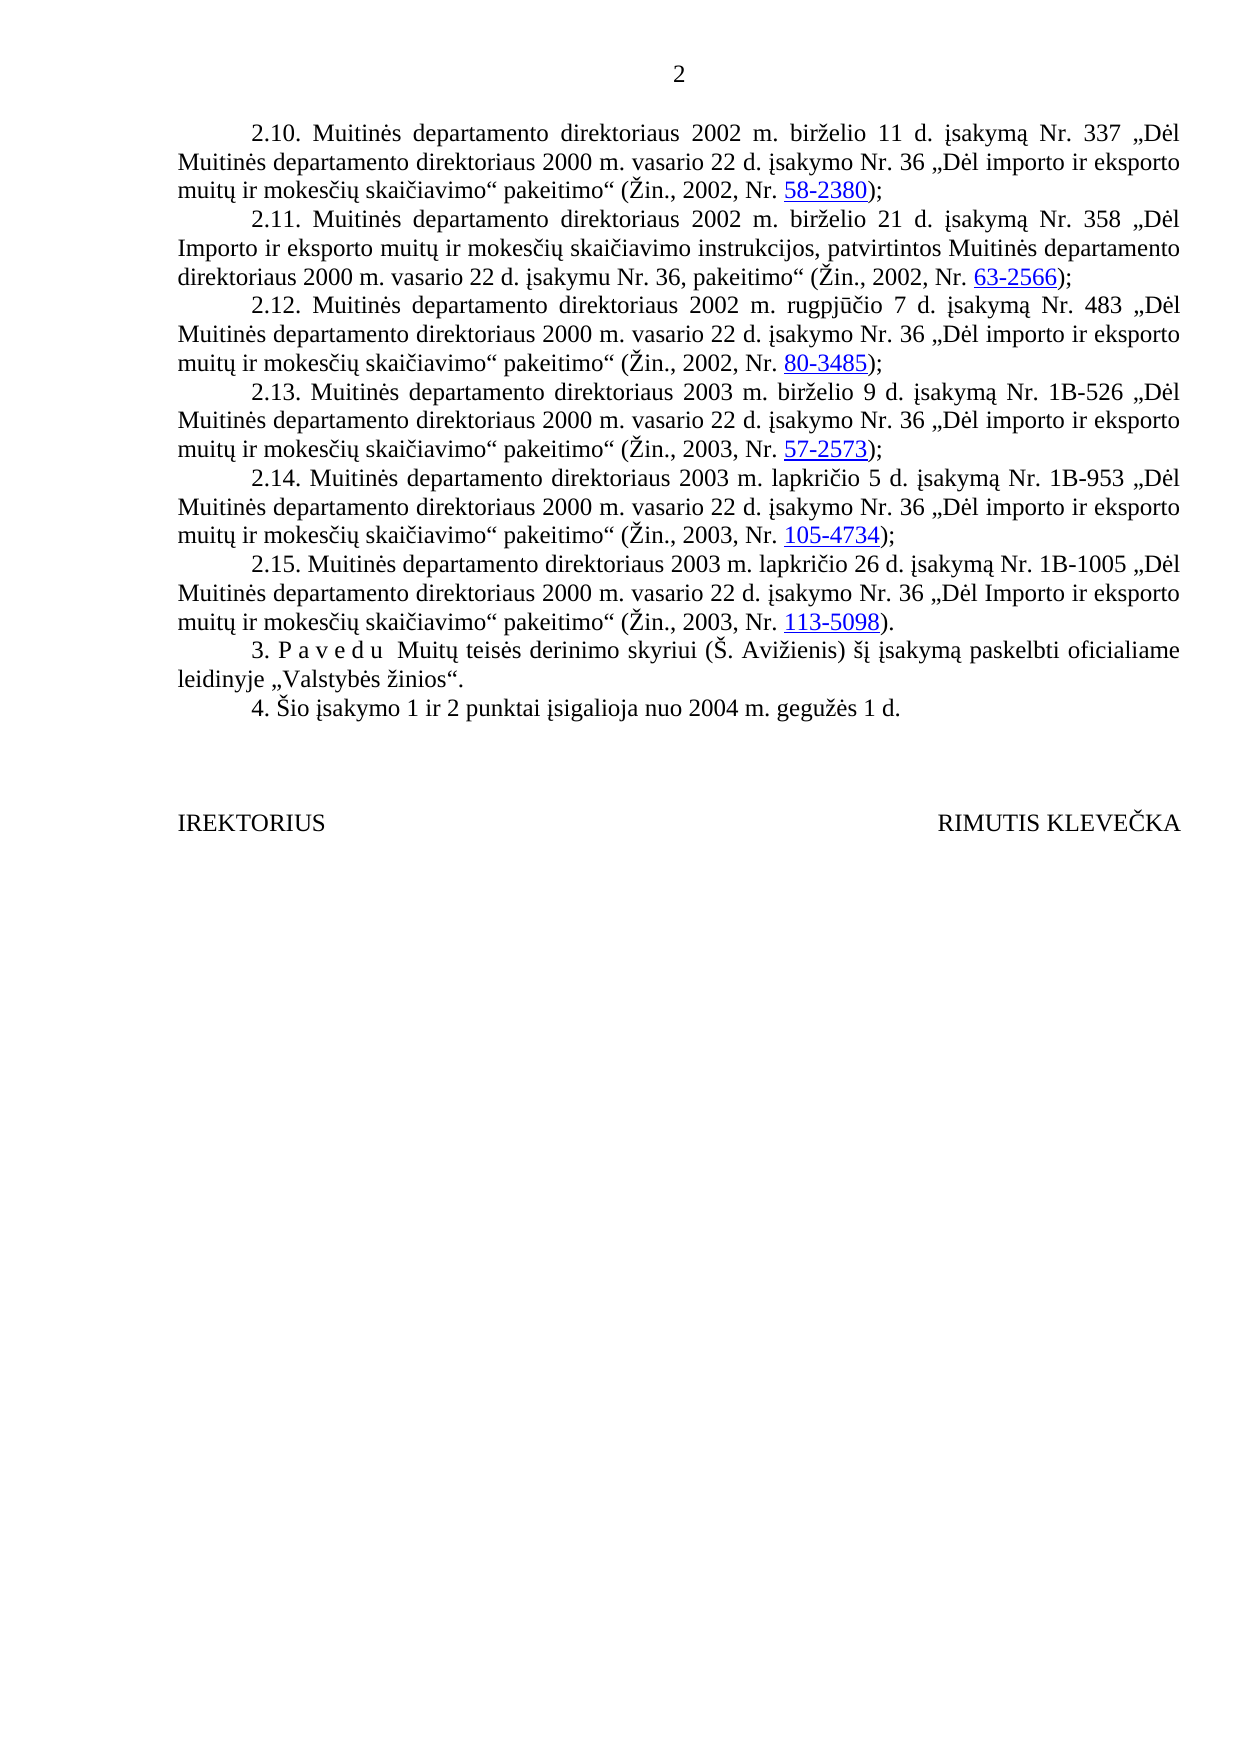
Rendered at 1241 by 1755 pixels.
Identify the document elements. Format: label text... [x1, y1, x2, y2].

text 2.12. Muitinės departamento direktoriaus 2002 m. rugpjūčio 7 d. įsakymą Nr. 483 „Dėl Muitinės departamento direktoriaus 2000 m. vasario 22 d. įsakymo Nr. 36 „Dėl importo ir eksporto muitų ir mokesčių skaičiavimo“ pakeitimo“ (Žin., 2002, Nr. 80-3485); [177, 291, 1181, 377]
text 2.14. Muitinės departamento direktoriaus 2003 m. lapkričio 5 d. įsakymą Nr. 1B-953 „Dėl Muitinės departamento direktoriaus 2000 m. vasario 22 d. įsakymo Nr. 36 „Dėl importo ir eksporto muitų ir mokesčių skaičiavimo“ pakeitimo“ (Žin., 2003, Nr. 105-4734); [177, 463, 1181, 549]
text 3. Pavedu Muitų teisės derinimo skyriui (Š. Avižienis) šį įsakymą paskelbti oficialiame leidinyje „Valstybės žinios“. [177, 636, 1181, 693]
text irektorius Rimutis Klevečka [177, 808, 1181, 837]
text 2.15. Muitinės departamento direktoriaus 2003 m. lapkričio 26 d. įsakymą Nr. 1B-1005 „Dėl Muitinės departamento direktoriaus 2000 m. vasario 22 d. įsakymo Nr. 36 „Dėl Importo ir eksporto muitų ir mokesčių skaičiavimo“ pakeitimo“ (Žin., 2003, Nr. 113-5098). [177, 549, 1181, 636]
text 2.10. Muitinės departamento direktoriaus 2002 m. birželio 11 d. įsakymą Nr. 337 „Dėl Muitinės departamento direktoriaus 2000 m. vasario 22 d. įsakymo Nr. 36 „Dėl importo ir eksporto muitų ir mokesčių skaičiavimo“ pakeitimo“ (Žin., 2002, Nr. 58-2380); [177, 118, 1181, 204]
text 4. Šio įsakymo 1 ir 2 punktai įsigalioja nuo 2004 m. gegužės 1 d. [177, 693, 1181, 722]
text 2.13. Muitinės departamento direktoriaus 2003 m. birželio 9 d. įsakymą Nr. 1B-526 „Dėl Muitinės departamento direktoriaus 2000 m. vasario 22 d. įsakymo Nr. 36 „Dėl importo ir eksporto muitų ir mokesčių skaičiavimo“ pakeitimo“ (Žin., 2003, Nr. 57-2573); [177, 377, 1181, 463]
text 2.11. Muitinės departamento direktoriaus 2002 m. birželio 21 d. įsakymą Nr. 358 „Dėl Importo ir eksporto muitų ir mokesčių skaičiavimo instrukcijos, patvirtintos Muitinės departamento direktoriaus 2000 m. vasario 22 d. įsakymu Nr. 36, pakeitimo“ (Žin., 2002, Nr. 63-2566); [177, 204, 1181, 291]
